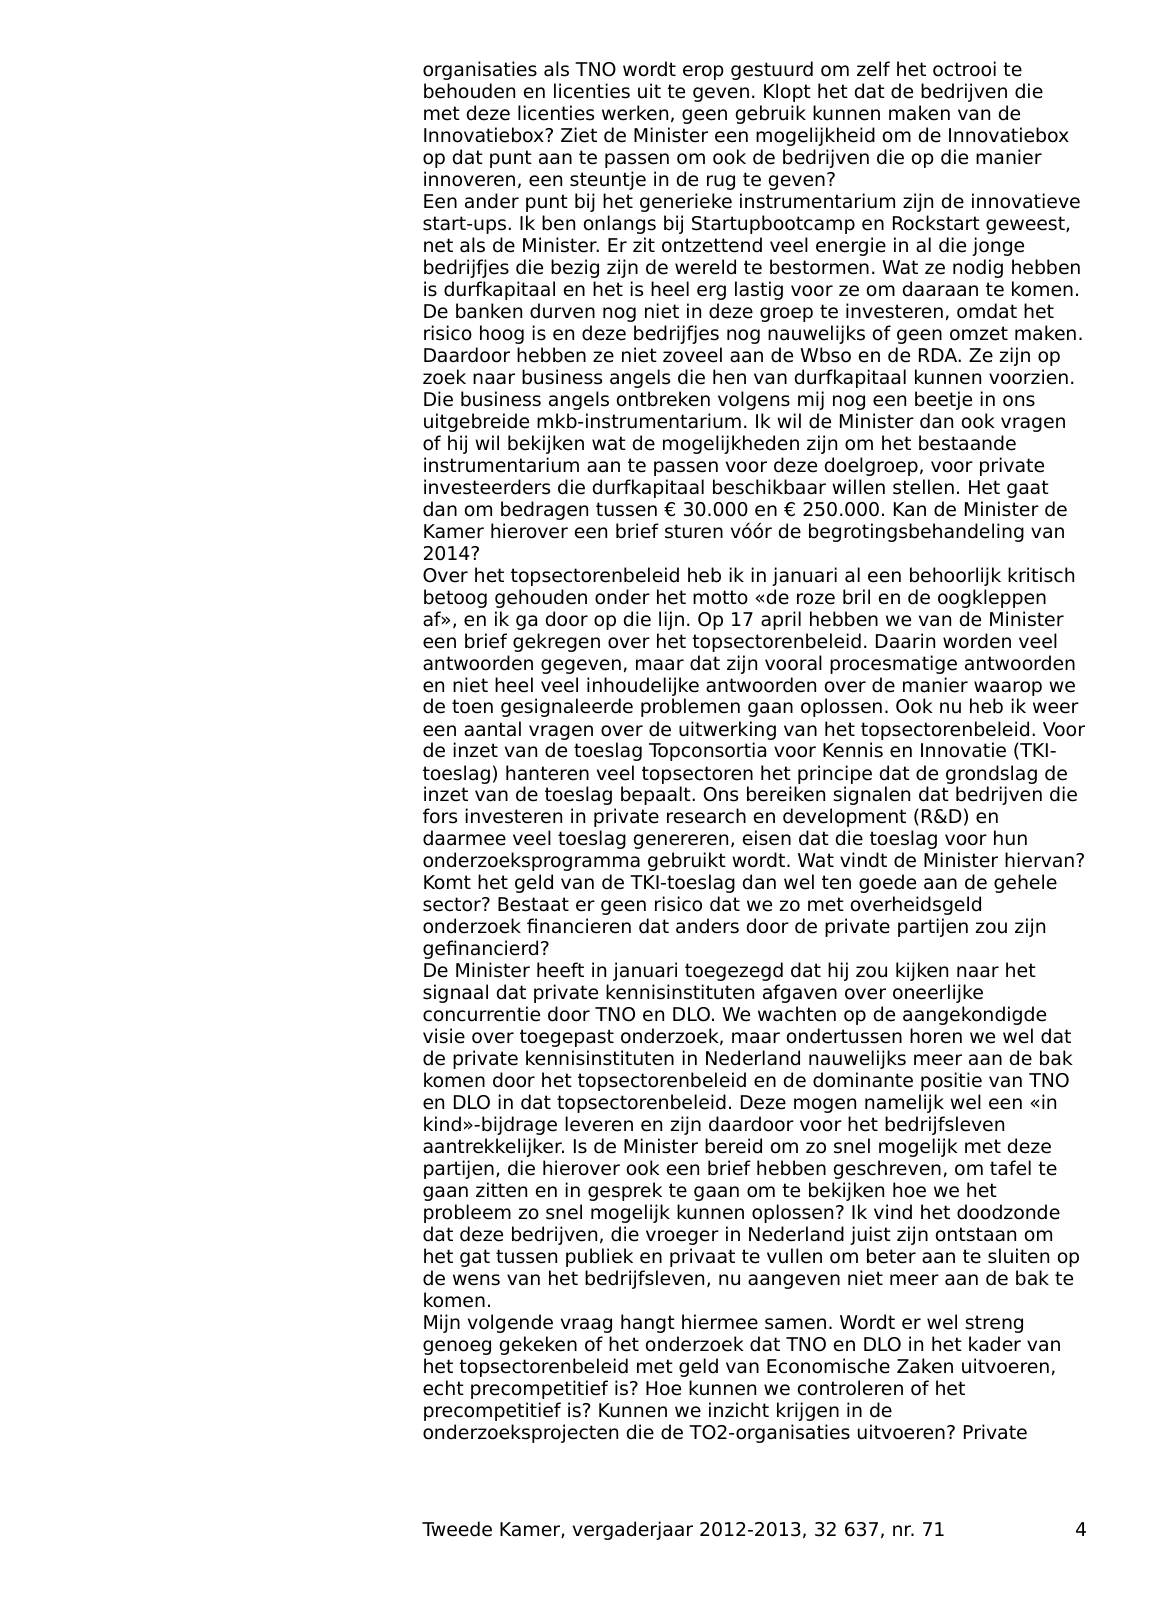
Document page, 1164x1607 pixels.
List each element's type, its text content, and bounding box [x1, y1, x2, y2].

text Over het topsectorenbeleid heb ik in januari al een behoorlijk kritisch betoog gehouden onder het motto «de roze bril en de oogkleppen af», en ik ga door op die lijn. Op 17 april hebben we van de Minister een brief gekregen over het topsectorenbeleid. Daarin worden veel antwoorden gegeven, maar dat zijn vooral procesmatige antwoorden en niet heel veel inhoudelijke antwoorden over de manier waarop we de toen gesignaleerde problemen gaan oplossen. Ook nu heb ik weer een aantal vragen over de uitwerking van het topsectorenbeleid. Voor de inzet van de toeslag Topconsortia voor Kennis en Innovatie (TKI-toeslag) hanteren veel topsectoren het principe dat de grondslag de inzet van de toeslag bepaalt. Ons bereiken signalen dat bedrijven die fors investeren in private research en development (R&D) en daarmee veel toeslag genereren, eisen dat die toeslag voor hun onderzoeksprogramma gebruikt wordt. Wat vindt de Minister hiervan? Komt het geld van de TKI-toeslag dan wel ten goede aan de gehele sector? Bestaat er geen risico dat we zo met overheidsgeld onderzoek financieren dat anders door de private partijen zou zijn gefinancierd? [422, 564, 1087, 960]
text organisaties als TNO wordt erop gestuurd om zelf het octrooi te behouden en licenties uit te geven. Klopt het dat de bedrijven die met deze licenties werken, geen gebruik kunnen maken van de Innovatiebox? Ziet de Minister een mogelijkheid om de Innovatiebox op dat punt aan te passen om ook de bedrijven die op die manier innoveren, een steuntje in de rug te geven? [422, 59, 1087, 191]
text Een ander punt bij het generieke instrumentarium zijn de innovatieve start-ups. Ik ben onlangs bij Startupbootcamp en Rockstart geweest, net als de Minister. Er zit ontzettend veel energie in al die jonge bedrijfjes die bezig zijn de wereld te bestormen. Wat ze nodig hebben is durfkapitaal en het is heel erg lastig voor ze om daaraan te komen. De banken durven nog niet in deze groep te investeren, omdat het risico hoog is en deze bedrijfjes nog nauwelijks of geen omzet maken. Daardoor hebben ze niet zoveel aan de Wbso en de RDA. Ze zijn op zoek naar business angels die hen van durfkapitaal kunnen voorzien. Die business angels ontbreken volgens mij nog een beetje in ons uitgebreide mkb-instrumentarium. Ik wil de Minister dan ook vragen of hij wil bekijken wat de mogelijkheden zijn om het bestaande instrumentarium aan te passen voor deze doelgroep, voor private investeerders die durfkapitaal beschikbaar willen stellen. Het gaat dan om bedragen tussen € 30.000 en € 250.000. Kan de Minister de Kamer hierover een brief sturen vóór de begrotingsbehandeling van 2014? [422, 191, 1087, 564]
text Mijn volgende vraag hangt hiermee samen. Wordt er wel streng genoeg gekeken of het onderzoek dat TNO en DLO in het kader van het topsectorenbeleid met geld van Economische Zaken uitvoeren, echt precompetitief is? Hoe kunnen we controleren of het precompetitief is? Kunnen we inzicht krijgen in de onderzoeksprojecten die de TO2-organisaties uitvoeren? Private [422, 1312, 1087, 1444]
text De Minister heeft in januari toegezegd dat hij zou kijken naar het signaal dat private kennisinstituten afgaven over oneerlijke concurrentie door TNO en DLO. We wachten op de aangekondigde visie over toegepast onderzoek, maar ondertussen horen we wel dat de private kennisinstituten in Nederland nauwelijks meer aan de bak komen door het topsectorenbeleid en de dominante positie van TNO en DLO in dat topsectorenbeleid. Deze mogen namelijk wel een «in kind»-bijdrage leveren en zijn daardoor voor het bedrijfsleven aantrekkelijker. Is de Minister bereid om zo snel mogelijk met deze partijen, die hierover ook een brief hebben geschreven, om tafel te gaan zitten en in gesprek te gaan om te bekijken hoe we het probleem zo snel mogelijk kunnen oplossen? Ik vind het doodzonde dat deze bedrijven, die vroeger in Nederland juist zijn ontstaan om het gat tussen publiek en privaat te vullen om beter aan te sluiten op de wens van het bedrijfsleven, nu aangeven niet meer aan de bak te komen. [422, 960, 1087, 1312]
